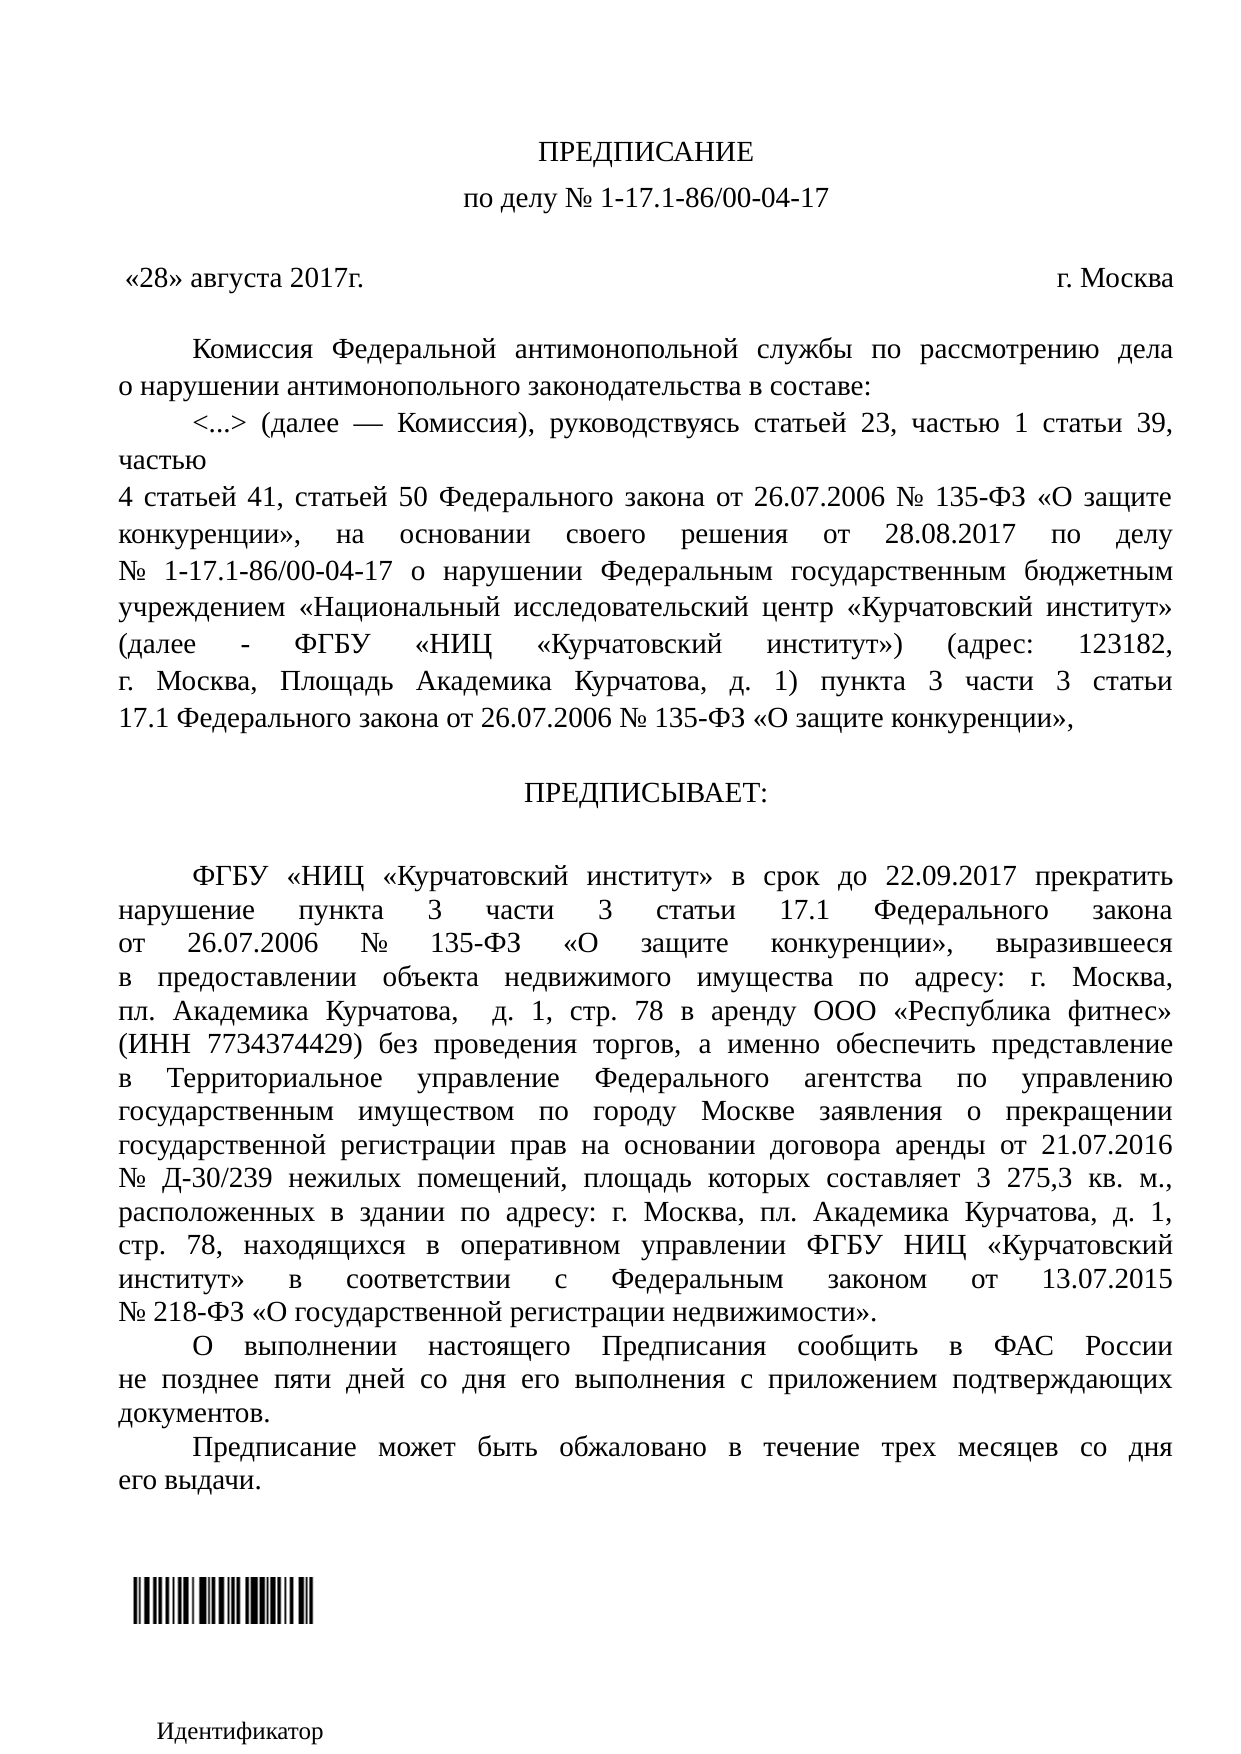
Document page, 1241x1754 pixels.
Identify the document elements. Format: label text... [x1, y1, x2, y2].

text <...> (далее — Комиссия), руководствуясь статьей 23, частью 1 статьи 39, частью 4 статьей 41, статьей 50 Федерального закона от 26.07.2006 № 135-ФЗ «О защите конкуренции», на основании своего решения от 28.08.2017 по делу № 1-17.1-86/00-04-17 о нарушении Федеральным государственным бюджетным учреждением «Национальный исследовательский центр «Курчатовский институт» (далее - ФГБУ «НИЦ «Курчатовский институт») (адрес: 123182, г. Москва, Площадь Академика Курчатова, д. 1) пункта 3 части 3 статьи 17.1 Федерального закона от 26.07.2006 № 135-ФЗ «О защите конкуренции», [118, 405, 1174, 734]
text Предписание может быть обжаловано в течение трех месяцев со дня его выдачи. [118, 1429, 1174, 1496]
text по делу № 1-17.1-86/00-04-17 [118, 181, 1174, 214]
text ФГБУ «НИЦ «Курчатовский институт» в срок до 22.09.2017 прекратить нарушение пункта 3 части 3 статьи 17.1 Федерального закона от 26.07.2006 № 135-ФЗ «О защите конкуренции», выразившееся в предоставлении объекта недвижимого имущества по адресу: г. Москва, пл. Академика Курчатова, д. 1, стр. 78 в аренду ООО «Республика фитнес» (ИНН 7734374429) без проведения торгов, а именно обеспечить представление в Территориальное управление Федерального агентства по управлению государственным имуществом по городу Москве заявления о прекращении государственной регистрации прав на основании договора аренды от 21.07.2016 № Д-30/239 нежилых помещений, площадь которых составляет 3 275,3 кв. м., расположенных в здании по адресу: г. Москва, пл. Академика Курчатова, д. 1, стр. 78, находящихся в оперативном управлении ФГБУ НИЦ «Курчатовский институт» в соответствии с Федеральным законом от 13.07.2015 № 218-ФЗ «О государственной регистрации недвижимости». [118, 858, 1174, 1328]
text ПРЕДПИСЫВАЕТ: [118, 775, 1174, 808]
text О выполнении настоящего Предписания сообщить в ФАС России не позднее пяти дней со дня его выполнения с приложением подтверждающих документов. [118, 1328, 1174, 1429]
text Комиссия Федеральной антимонопольной службы по рассмотрению дела о нарушении антимонопольного законодательства в составе: [118, 331, 1174, 402]
text ПРЕДПИСАНИЕ [118, 134, 1174, 168]
text «28» августа 2017г. г. Москва [118, 260, 1174, 294]
picture [118, 1577, 331, 1624]
